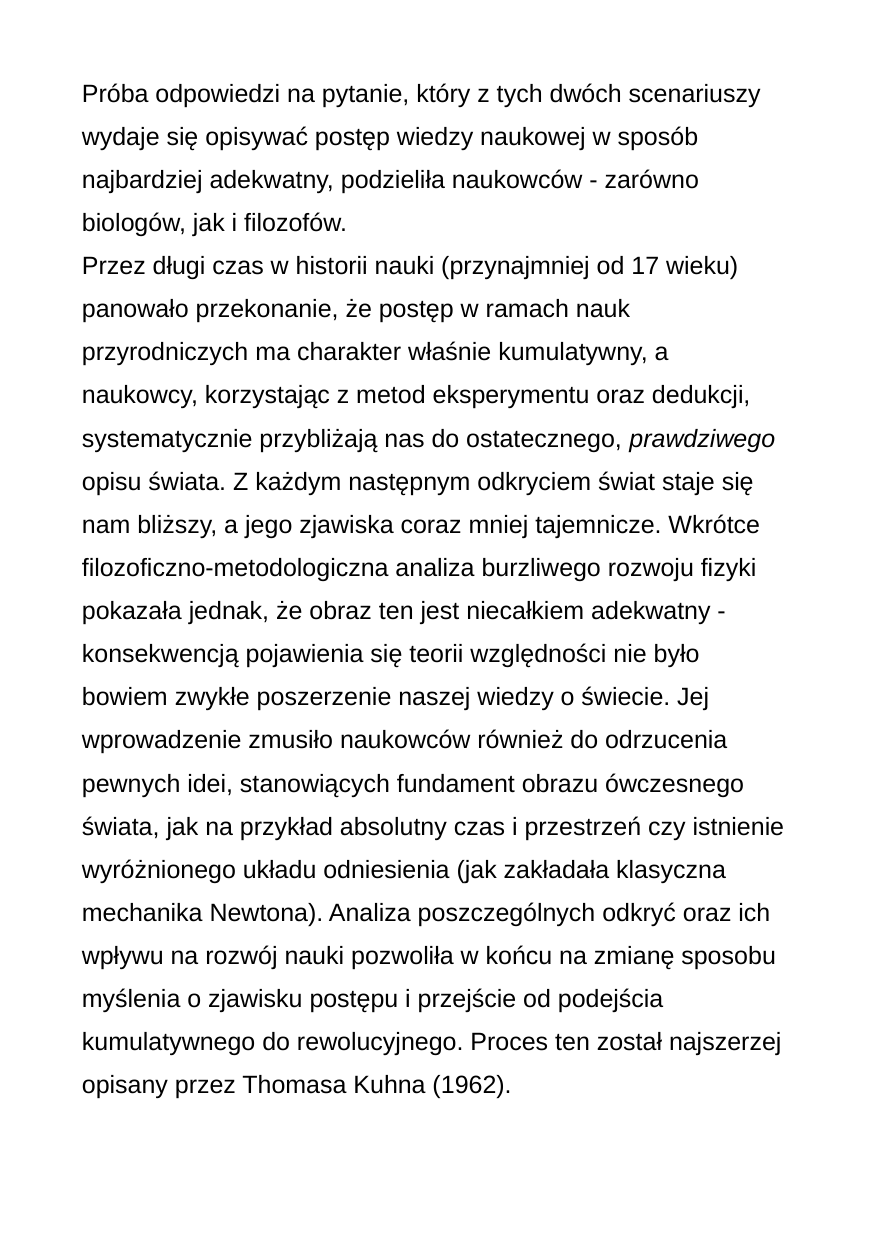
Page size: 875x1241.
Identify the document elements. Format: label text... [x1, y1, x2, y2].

text Przez długi czas w historii nauki (przynajmniej od 17 wieku) panowało przekonanie, że postęp w ramach nauk przyrodniczych ma charakter właśnie kumulatywny, a naukowcy, korzystając z metod eksperymentu oraz dedukcji, systematycznie przybliżają nas do ostatecznego, prawdziwego opisu świata. Z każdym następnym odkryciem świat staje się nam bliższy, a jego zjawiska coraz mniej tajemnicze. Wkrótce filozoficzno-metodologiczna analiza burzliwego rozwoju fizyki pokazała jednak, że obraz ten jest niecałkiem adekwatny - konsekwencją pojawienia się teorii względności nie było bowiem zwykłe poszerzenie naszej wiedzy o świecie. Jej wprowadzenie zmusiło naukowców również do odrzucenia pewnych idei, stanowiących fundament obrazu ówczesnego świata, jak na przykład absolutny czas i przestrzeń czy istnienie wyróżnionego układu odniesienia (jak zakładała klasyczna mechanika Newtona). Analiza poszczególnych odkryć oraz ich wpływu na rozwój nauki pozwoliła w końcu na zmianę sposobu myślenia o zjawisku postępu i przejście od podejścia kumulatywnego do rewolucyjnego. Proces ten został najszerzej opisany przez Thomasa Kuhna (1962). [82, 251, 791, 1099]
text Próba odpowiedzi na pytanie, który z tych dwóch scenariuszy wydaje się opisywać postęp wiedzy naukowej w sposób najbardziej adekwatny, podzieliła naukowców - zarówno biologów, jak i filozofów. [82, 79, 791, 237]
